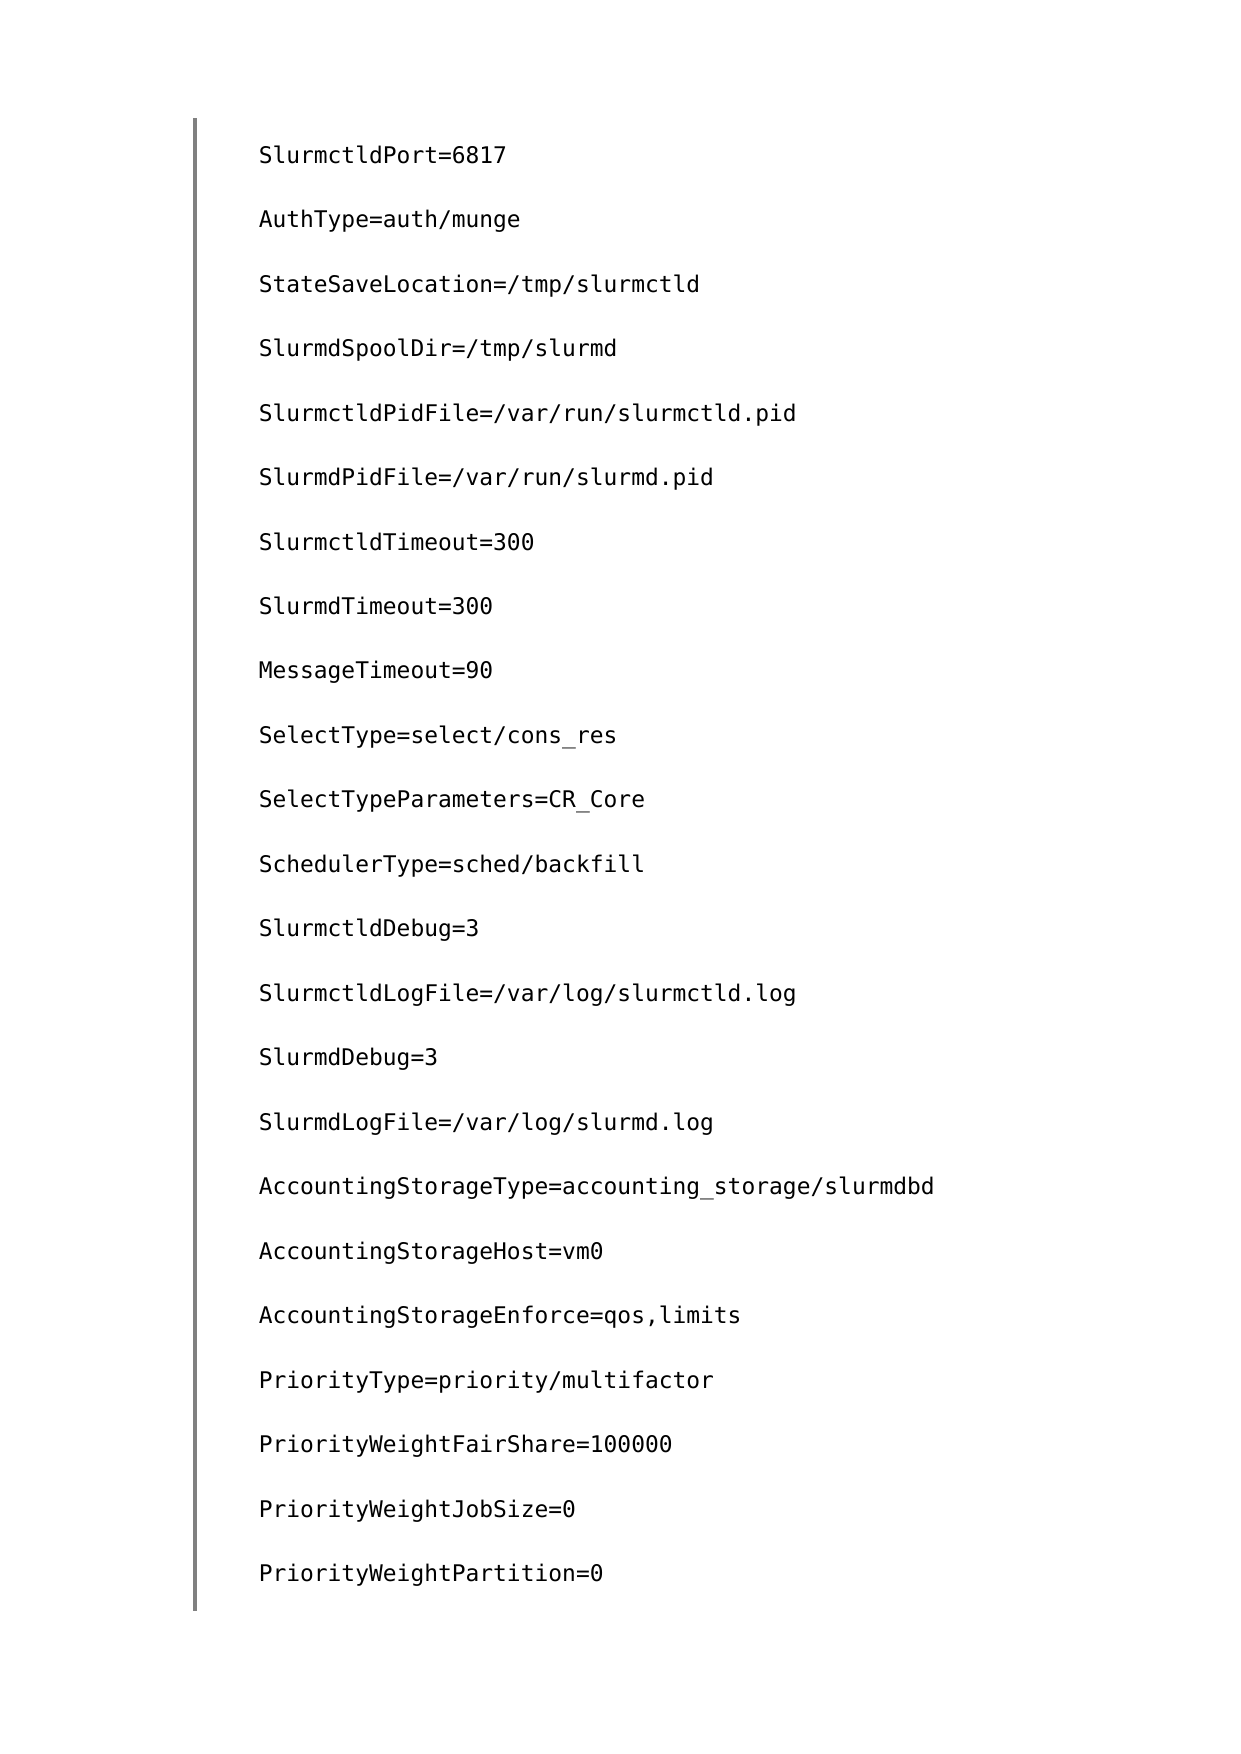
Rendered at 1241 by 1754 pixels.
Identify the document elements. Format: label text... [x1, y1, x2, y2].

list PriorityWeightFairShare=100000 [197, 1408, 1122, 1458]
list SlurmctldPort=6817 [197, 118, 1122, 168]
list AccountingStorageType=accounting_storage/slurmdbd [197, 1150, 1122, 1200]
list AccountingStorageHost=vm0 [197, 1214, 1122, 1264]
list AuthType=auth/munge [197, 183, 1122, 233]
list SlurmdSpoolDir=/tmp/slurmd [197, 312, 1122, 362]
list SlurmctldPidFile=/var/run/slurmctld.pid [197, 376, 1122, 426]
list PriorityType=priority/multifactor [197, 1343, 1122, 1393]
list PriorityWeightPartition=0 [197, 1537, 1122, 1611]
list PriorityWeightJobSize=0 [197, 1472, 1122, 1522]
list SelectTypeParameters=CR_Core [197, 763, 1122, 813]
list SlurmdLogFile=/var/log/slurmd.log [197, 1085, 1122, 1136]
list SlurmdTimeout=300 [197, 569, 1122, 620]
list SchedulerType=sched/backfill [197, 827, 1122, 878]
list SlurmctldTimeout=300 [197, 505, 1122, 555]
list AccountingStorageEnforce=qos,limits [197, 1279, 1122, 1329]
list SlurmdDebug=3 [197, 1021, 1122, 1071]
list SlurmctldDebug=3 [197, 892, 1122, 942]
list SlurmctldLogFile=/var/log/slurmctld.log [197, 956, 1122, 1007]
list MessageTimeout=90 [197, 634, 1122, 684]
list StateSaveLocation=/tmp/slurmctld [197, 247, 1122, 297]
list SelectType=select/cons_res [197, 698, 1122, 749]
list SlurmdPidFile=/var/run/slurmd.pid [197, 441, 1122, 491]
